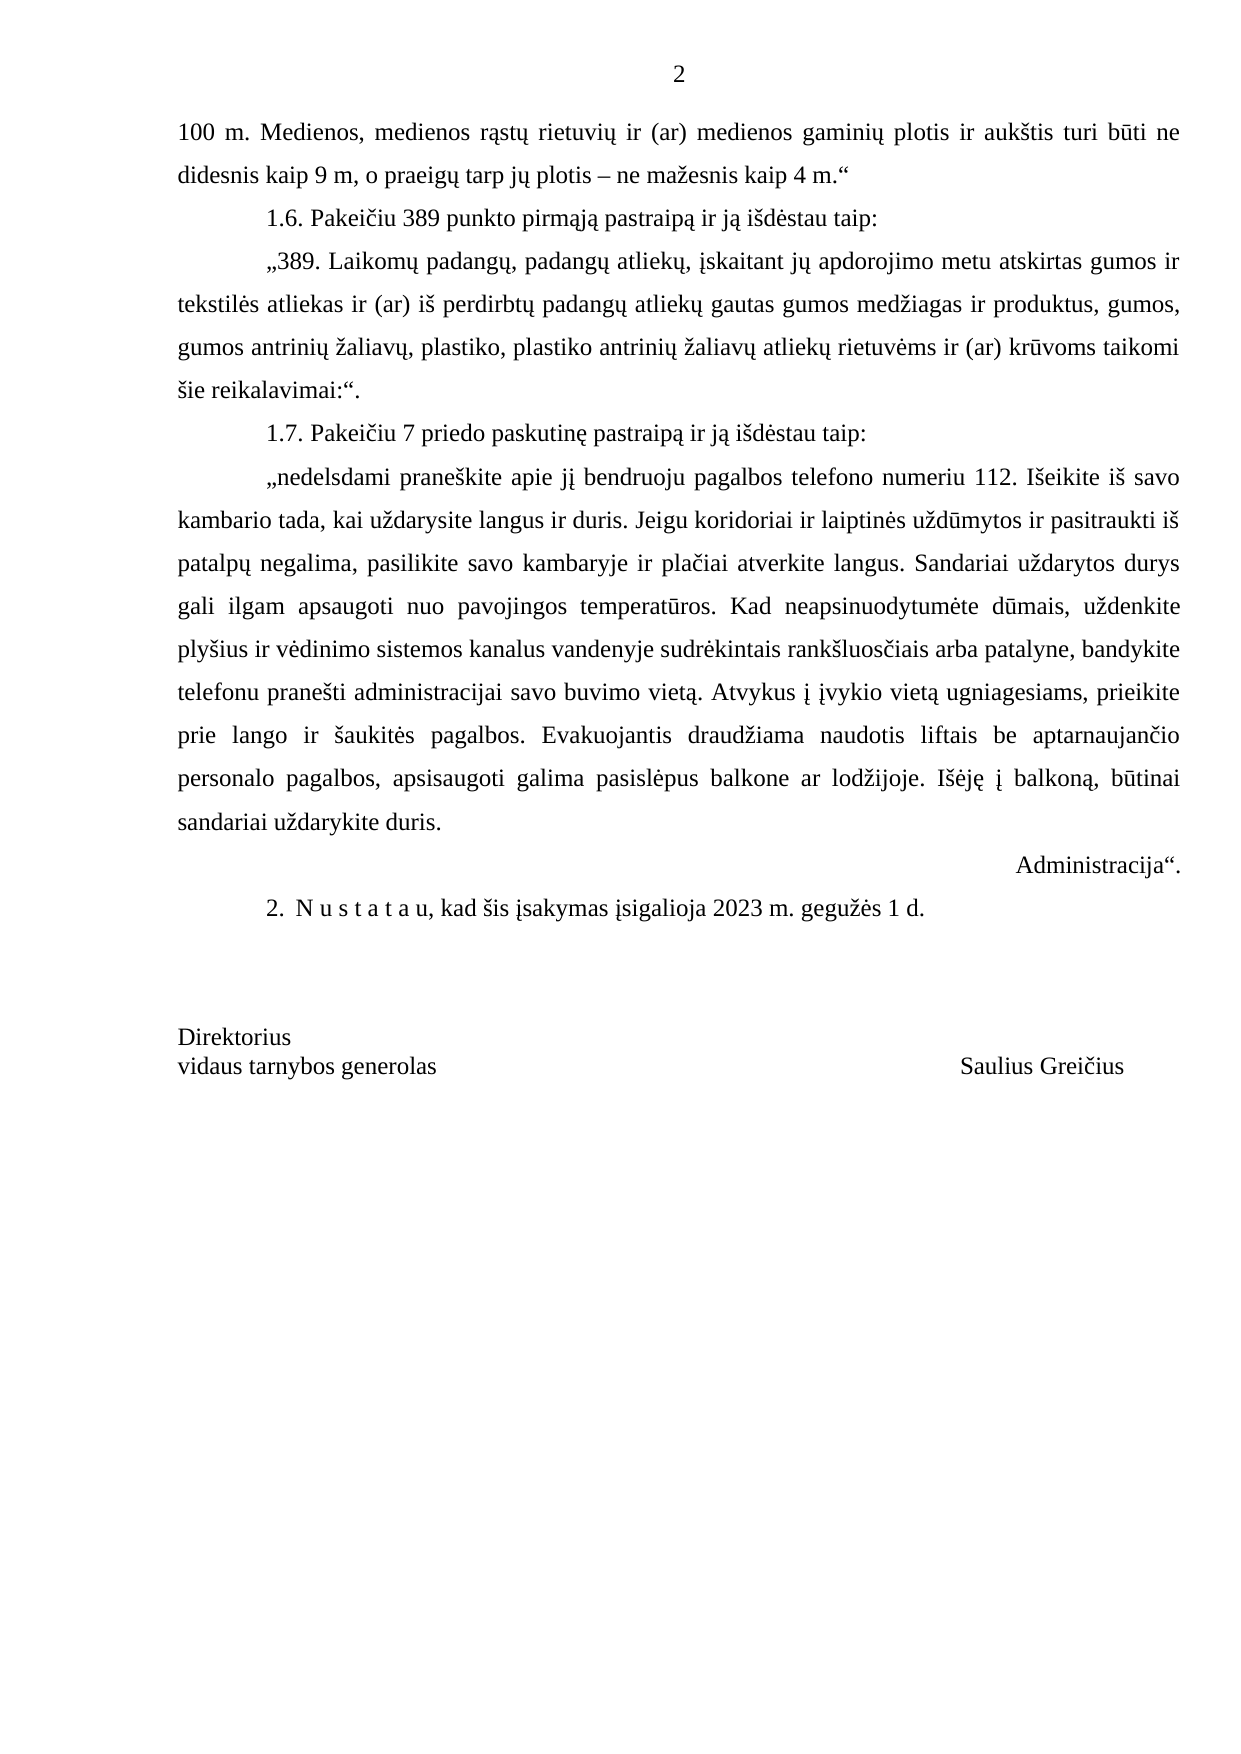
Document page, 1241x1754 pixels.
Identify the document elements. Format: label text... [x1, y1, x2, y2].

text 1.7. Pakeičiu 7 priedo paskutinę pastraipą ir ją išdėstau taip: [177, 418, 1181, 447]
text 2. N u s t a t a u, kad šis įsakymas įsigalioja 2023 m. gegužės 1 d. [177, 893, 1181, 922]
text Direktorius [177, 1022, 1181, 1051]
text 100 m. Medienos, medienos rąstų rietuvių ir (ar) medienos gaminių plotis ir aukštis turi būti ne didesnis kaip 9 m, o praeigų tarp jų plotis – ne mažesnis kaip 4 m.“ [177, 117, 1181, 188]
text Administracija“. [177, 850, 1181, 878]
text „nedelsdami praneškite apie jį bendruoju pagalbos telefono numeriu 112. Išeikite iš savo kambario tada, kai uždarysite langus ir duris. Jeigu koridoriai ir laiptinės uždūmytos ir pasitraukti iš patalpų negalima, pasilikite savo kambaryje ir plačiai atverkite langus. Sandariai uždarytos durys gali ilgam apsaugoti nuo pavojingos temperatūros. Kad neapsinuodytumėte dūmais, uždenkite plyšius ir vėdinimo sistemos kanalus vandenyje sudrėkintais rankšluosčiais arba patalyne, bandykite telefonu pranešti administracijai savo buvimo vietą. Atvykus į įvykio vietą ugniagesiams, prieikite prie lango ir šaukitės pagalbos. Evakuojantis draudžiama naudotis liftais be aptarnaujančio personalo pagalbos, apsisaugoti galima pasislėpus balkone ar lodžijoje. Išėję į balkoną, būtinai sandariai uždarykite duris. [177, 462, 1181, 835]
text vidaus tarnybos generolas Saulius Greičius [177, 1051, 1181, 1080]
text „389. Laikomų padangų, padangų atliekų, įskaitant jų apdorojimo metu atskirtas gumos ir tekstilės atliekas ir (ar) iš perdirbtų padangų atliekų gautas gumos medžiagas ir produktus, gumos, gumos antrinių žaliavų, plastiko, plastiko antrinių žaliavų atliekų rietuvėms ir (ar) krūvoms taikomi šie reikalavimai:“. [177, 246, 1181, 404]
text 1.6. Pakeičiu 389 punkto pirmąją pastraipą ir ją išdėstau taip: [177, 203, 1181, 232]
